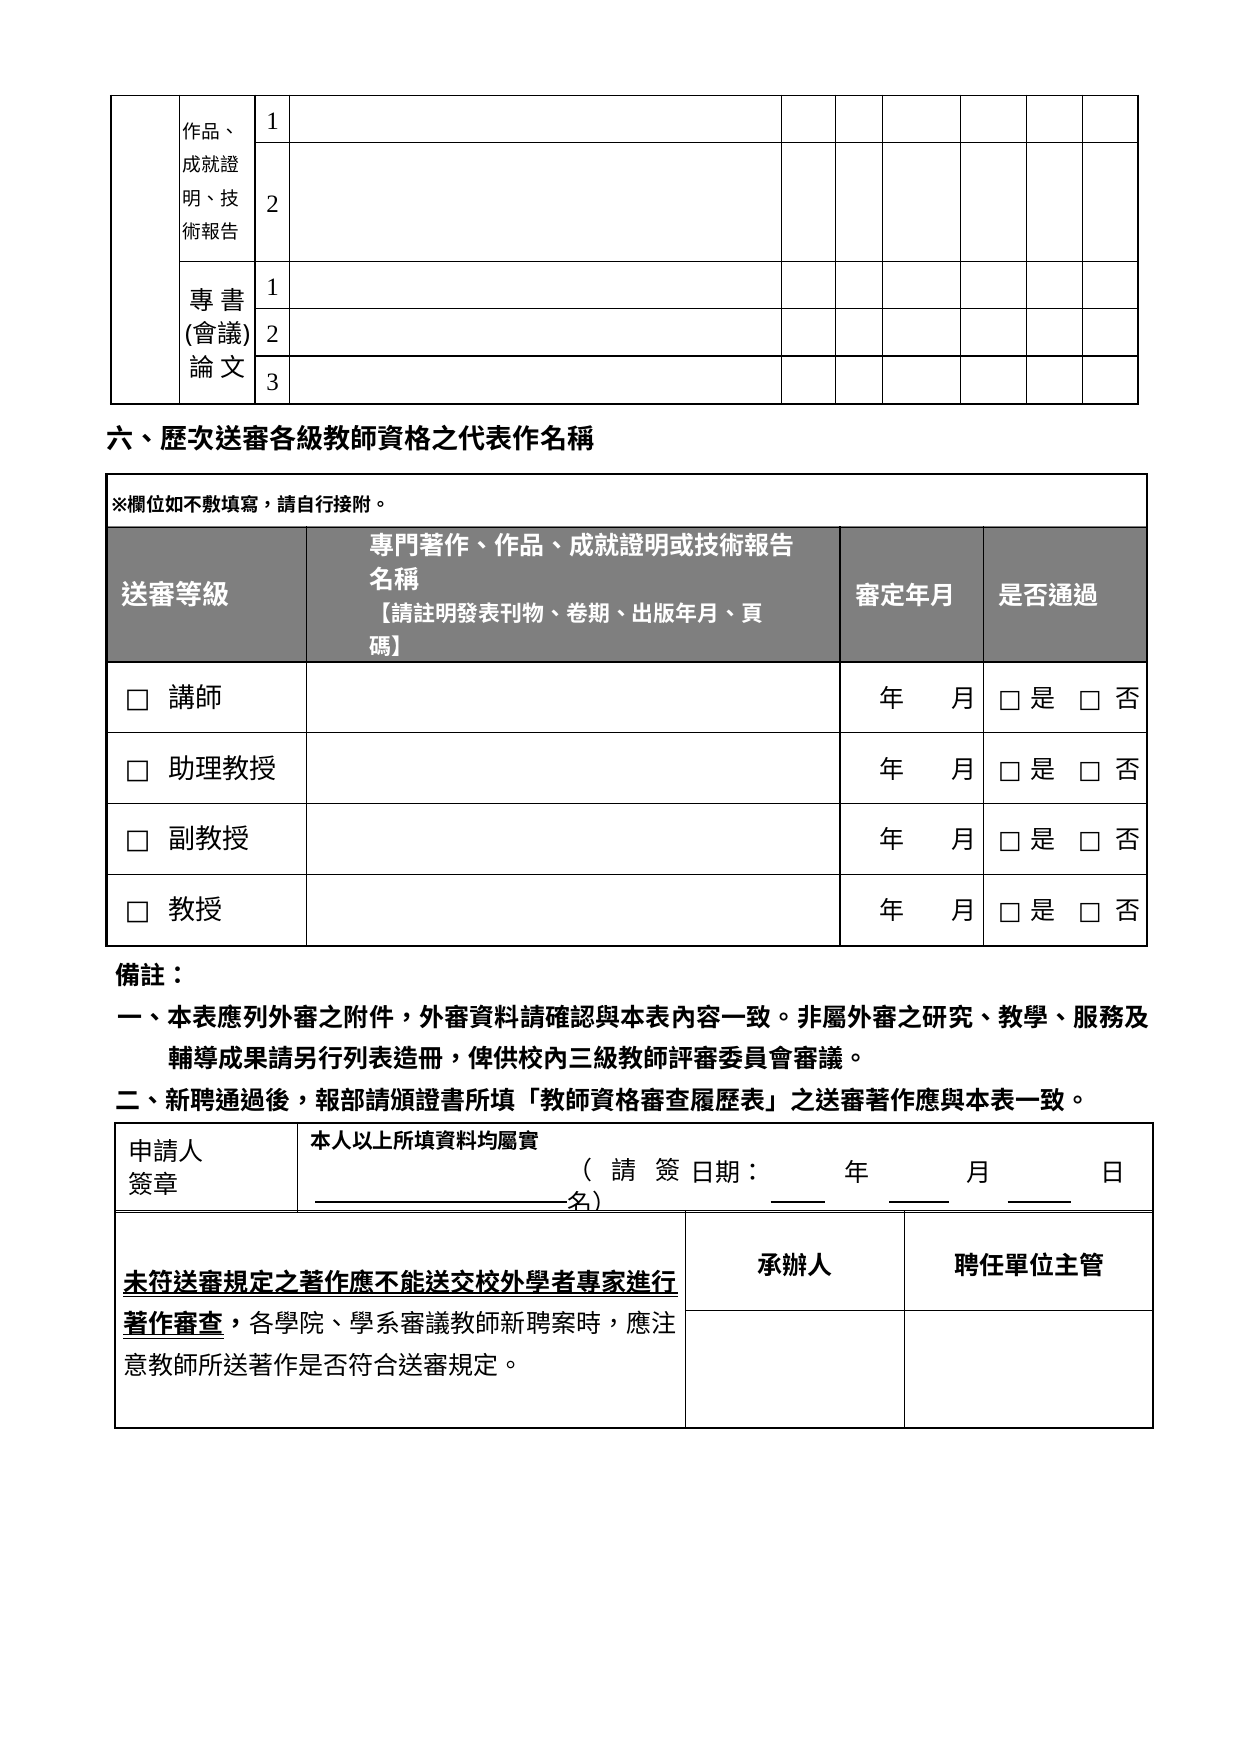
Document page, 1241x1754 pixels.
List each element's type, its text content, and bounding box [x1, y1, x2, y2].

table_cell [1142, 355, 1147, 402]
table_cell 審定年月 [841, 528, 983, 661]
table_cell [782, 309, 835, 355]
table_cell [307, 804, 839, 874]
table_cell □ [984, 804, 1021, 874]
table_cell [841, 663, 872, 732]
table_cell □ [1071, 733, 1108, 803]
table_cell [1148, 803, 1153, 874]
table_cell 3 [256, 357, 289, 402]
table_cell [1147, 308, 1153, 355]
table_cell [961, 96, 1026, 142]
table_cell [1148, 473, 1153, 526]
table_cell 月 [949, 1124, 1007, 1210]
table_cell □ [984, 875, 1021, 945]
table_cell □ [1071, 663, 1108, 732]
table_cell [290, 357, 781, 402]
table_cell 本人以上所填資料均屬實 [298, 1124, 567, 1157]
table_cell [1083, 357, 1137, 402]
table_cell [912, 733, 945, 803]
table_cell 1 [256, 96, 289, 142]
table_cell [1008, 1203, 1071, 1210]
table_cell □ [108, 733, 168, 803]
table_cell [836, 96, 882, 142]
table_cell [1148, 526, 1153, 661]
table_cell [912, 875, 945, 945]
table_cell 聘任單位主管 [905, 1213, 1152, 1310]
table_cell [836, 357, 882, 402]
table_cell [1147, 261, 1153, 308]
table_cell [771, 1124, 825, 1201]
table_cell [883, 309, 960, 355]
table_cell [883, 96, 960, 142]
table_cell □ [108, 804, 168, 874]
table_cell [883, 262, 960, 308]
table_cell 年 [872, 663, 912, 732]
table_cell [290, 309, 781, 355]
table_cell 年 [825, 1124, 889, 1210]
table_cell [1063, 733, 1071, 803]
table_cell 是 [1021, 663, 1063, 732]
table_cell [912, 804, 945, 874]
table_cell 月 [945, 663, 983, 732]
table_cell [106, 1201, 111, 1210]
table_cell 六、歷次送審各級教師資格之代表作名稱 [106, 403, 1147, 473]
table_cell [112, 96, 179, 402]
table_cell [1148, 732, 1153, 803]
table_cell 是 [1021, 875, 1063, 945]
table_cell [961, 309, 1026, 355]
table_cell 是否通過 [984, 528, 1146, 661]
table_cell [315, 1203, 567, 1210]
table_cell [307, 733, 839, 803]
table_cell [1142, 308, 1147, 355]
table_cell [111, 947, 115, 1122]
table_cell [298, 1157, 315, 1210]
table_cell [106, 1122, 111, 1157]
table_cell 否 [1108, 804, 1146, 874]
table_cell □ [984, 663, 1021, 732]
table_cell [106, 1210, 111, 1310]
table_cell [106, 1310, 111, 1427]
table_cell [782, 96, 835, 142]
table_cell [836, 309, 882, 355]
table_cell [106, 261, 110, 308]
table_cell [1147, 142, 1153, 261]
table_cell [1142, 261, 1147, 308]
table_cell □ [1071, 804, 1108, 874]
table_cell [1027, 143, 1082, 261]
table_cell 日 [1071, 1124, 1152, 1210]
table_cell 未符送審規定之著作應不能送交校外學者專家進行著作審查，各學院、學系審議教師新聘案時，應注意教師所送著作是否符合送審規定。 [116, 1213, 685, 1427]
table_cell 承辦人 [686, 1213, 904, 1310]
table_cell [1027, 357, 1082, 402]
table_cell 年 [872, 733, 912, 803]
table_cell 教授 [168, 875, 306, 945]
table_cell [883, 357, 960, 402]
table_cell [841, 804, 872, 874]
table_cell [315, 1157, 567, 1201]
table_cell 年 [872, 804, 912, 874]
table_cell [836, 262, 882, 308]
table_cell [961, 143, 1026, 261]
table_cell [1063, 804, 1071, 874]
table_cell [782, 262, 835, 308]
table_cell [1008, 1124, 1071, 1201]
table_cell 副教授 [168, 804, 306, 874]
table_cell [1147, 95, 1153, 142]
table_cell □ [984, 733, 1021, 803]
table_cell 送審等級 [108, 528, 306, 661]
table_cell [307, 875, 839, 945]
table_cell [106, 1157, 111, 1201]
table_cell 年 [872, 875, 912, 945]
table_cell 2 [256, 143, 289, 261]
table_cell 申請人 簽章 [116, 1124, 297, 1210]
table_cell ※欄位如不敷填寫，請自行接附。 [108, 475, 1146, 526]
table_cell [1142, 142, 1147, 261]
table_cell [883, 143, 960, 261]
table_cell 日期： [685, 1124, 771, 1210]
table_cell [1063, 875, 1071, 945]
table_cell [1083, 309, 1137, 355]
table_cell 助理教授 [168, 733, 306, 803]
table_cell [961, 357, 1026, 402]
table_cell 月 [945, 733, 983, 803]
table_cell 專門著作、作品、成就證明或技術報告名稱 【請註明發表刊物、卷期、出版年月、頁碼】 [307, 528, 839, 661]
table_cell [290, 262, 781, 308]
table_cell [1147, 355, 1153, 402]
table_cell [771, 1203, 825, 1210]
table_cell [1147, 403, 1153, 473]
table_cell [307, 663, 839, 732]
table_cell [961, 262, 1026, 308]
table_cell [1083, 96, 1137, 142]
table_cell [1083, 143, 1137, 261]
table_cell 月 [945, 804, 983, 874]
table_cell 否 [1108, 733, 1146, 803]
table_cell 作品、成就證明、技術報告 [180, 96, 254, 261]
table_cell [889, 1124, 949, 1201]
table_cell [1142, 95, 1147, 142]
table_cell [782, 143, 835, 261]
table_cell [290, 143, 781, 261]
table_cell [106, 142, 110, 261]
table_cell [889, 1203, 949, 1210]
table_cell [782, 357, 835, 402]
table_cell 講師 [168, 663, 306, 732]
table_cell 備註： 一、本表應列外審之附件，外審資料請確認與本表內容一致。非屬外審之研究、教學、服務及輔導成果請另行列表造冊，俾供校內三級教師評審委員會審議。 二、新聘通過後，報部請頒證書所填「教師資格審查履歷表」之送審著作應與本表一致。 [115, 945, 1153, 1122]
table_cell [686, 1311, 904, 1427]
table_cell [912, 663, 945, 732]
table_cell 1 [256, 262, 289, 308]
table_cell [836, 143, 882, 261]
table_cell 是 [1021, 733, 1063, 803]
table_cell [905, 1311, 1152, 1427]
table_cell 月 [945, 875, 983, 945]
table_cell [1148, 661, 1153, 732]
table_cell [1083, 262, 1137, 308]
table_cell [1148, 874, 1153, 945]
table_cell □ [1071, 875, 1108, 945]
table_cell □ [108, 663, 168, 732]
table_cell 專 書 (會議) 論 文 [180, 262, 254, 402]
table_cell 是 [1021, 804, 1063, 874]
table_cell 2 [256, 309, 289, 355]
table_cell [1063, 663, 1071, 732]
table_cell [1027, 262, 1082, 308]
table_cell [841, 875, 872, 945]
table_cell [1027, 309, 1082, 355]
table_cell [106, 308, 110, 355]
table_cell 否 [1108, 875, 1146, 945]
table_cell [106, 355, 110, 402]
table_cell [290, 96, 781, 142]
table_cell [1027, 96, 1082, 142]
table_cell （請簽名） [567, 1124, 685, 1210]
table_cell □ [108, 875, 168, 945]
table_cell [841, 733, 872, 803]
table_cell [106, 95, 110, 142]
table_cell [106, 947, 111, 1122]
table_cell 否 [1108, 663, 1146, 732]
